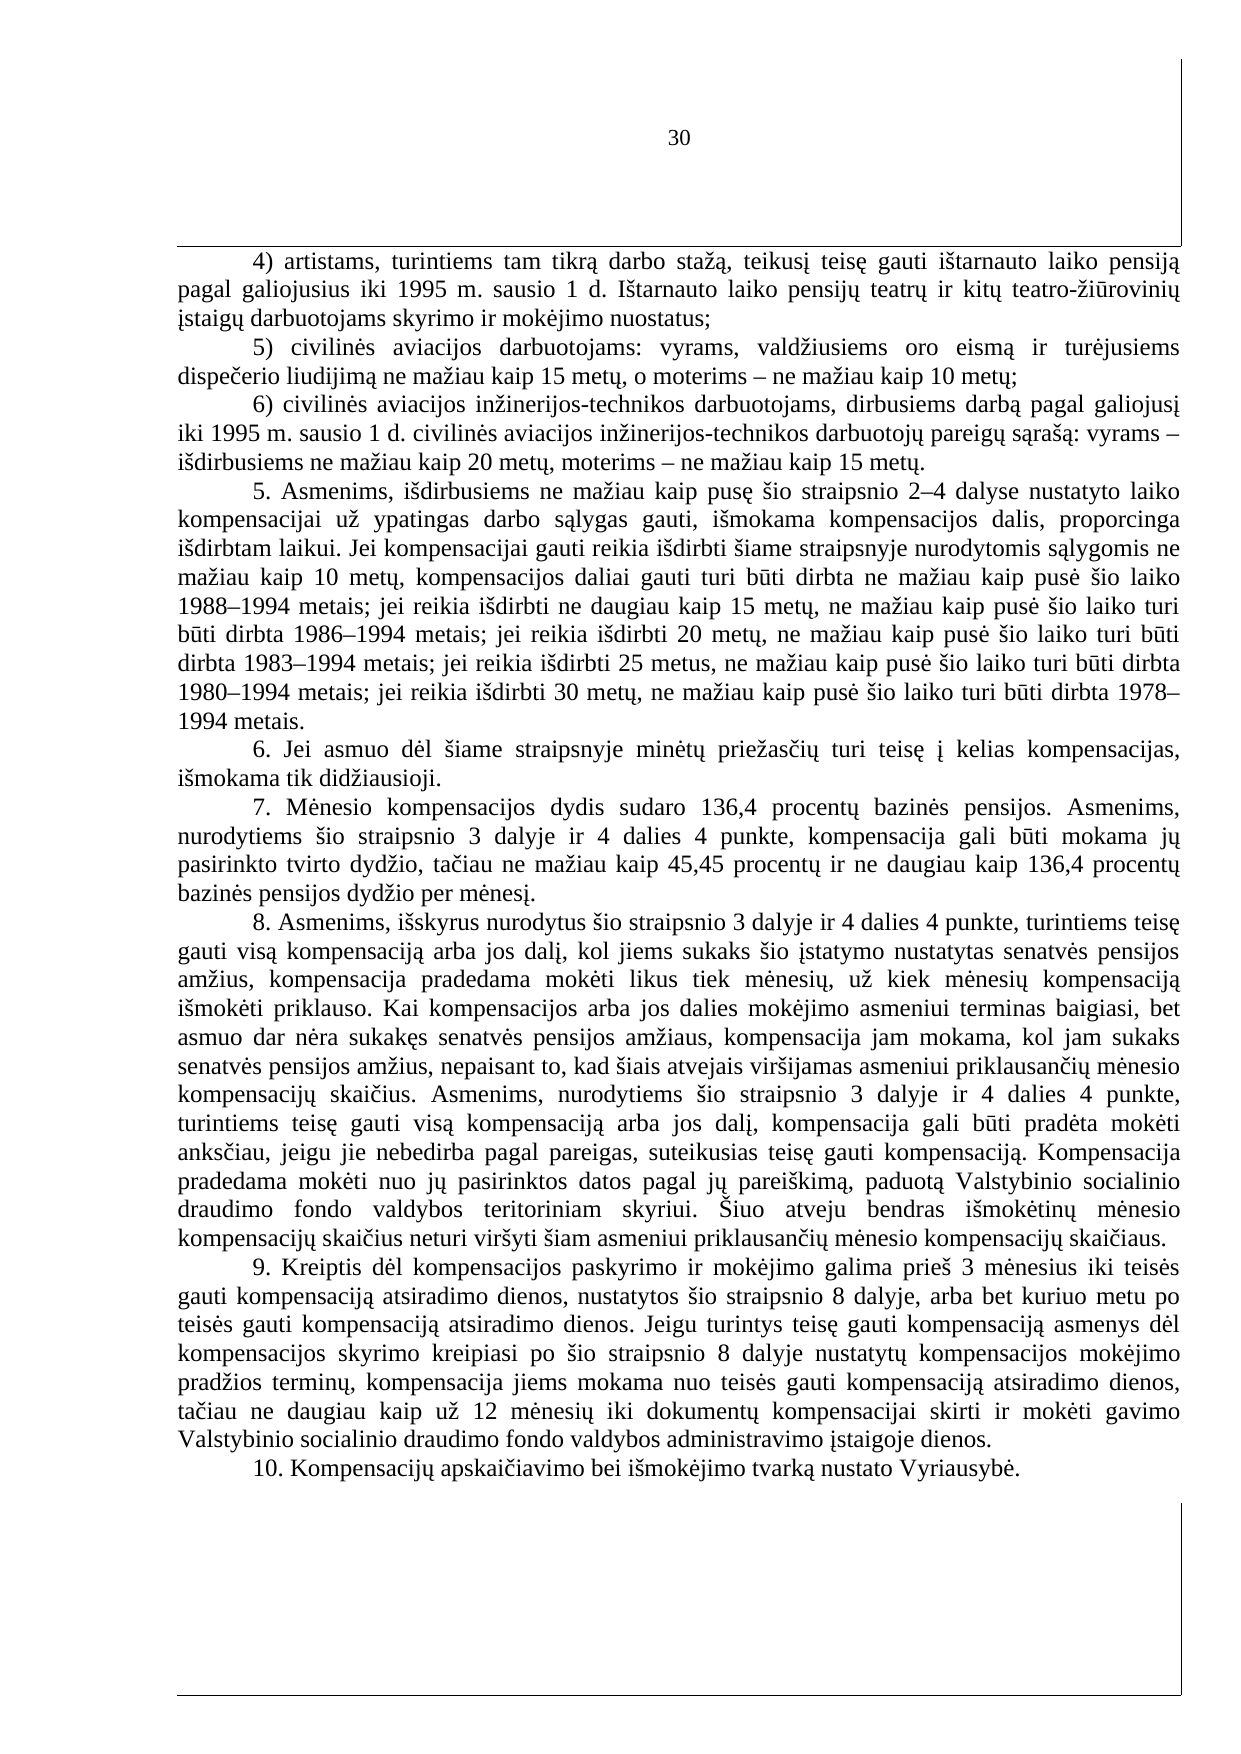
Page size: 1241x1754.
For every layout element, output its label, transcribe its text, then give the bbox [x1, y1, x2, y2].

text 6. Jei asmuo dėl šiame straipsnyje minėtų priežasčių turi teisę į kelias kompensacijas, išmokama tik didžiausioji. [177, 734, 1181, 792]
text 5) civilinės aviacijos darbuotojams: vyrams, valdžiusiems oro eismą ir turėjusiems dispečerio liudijimą ne mažiau kaip 15 metų, o moterims – ne mažiau kaip 10 metų; [177, 332, 1181, 389]
text 6) civilinės aviacijos inžinerijos-technikos darbuotojams, dirbusiems darbą pagal galiojusį iki 1995 m. sausio 1 d. civilinės aviacijos inžinerijos-technikos darbuotojų pareigų sąrašą: vyrams – išdirbusiems ne mažiau kaip 20 metų, moterims – ne mažiau kaip 15 metų. [177, 389, 1181, 476]
text 4) artistams, turintiems tam tikrą darbo stažą, teikusį teisę gauti ištarnauto laiko pensiją pagal galiojusius iki 1995 m. sausio 1 d. Ištarnauto laiko pensijų teatrų ir kitų teatro-žiūrovinių įstaigų darbuotojams skyrimo ir mokėjimo nuostatus; [177, 246, 1181, 332]
text 8. Asmenims, išskyrus nurodytus šio straipsnio 3 dalyje ir 4 dalies 4 punkte, turintiems teisę gauti visą kompensaciją arba jos dalį, kol jiems sukaks šio įstatymo nustatytas senatvės pensijos amžius, kompensacija pradedama mokėti likus tiek mėnesių, už kiek mėnesių kompensaciją išmokėti priklauso. Kai kompensacijos arba jos dalies mokėjimo asmeniui terminas baigiasi, bet asmuo dar nėra sukakęs senatvės pensijos amžiaus, kompensacija jam mokama, kol jam sukaks senatvės pensijos amžius, nepaisant to, kad šiais atvejais viršijamas asmeniui priklausančių mėnesio kompensacijų skaičius. Asmenims, nurodytiems šio straipsnio 3 dalyje ir 4 dalies 4 punkte, turintiems teisę gauti visą kompensaciją arba jos dalį, kompensacija gali būti pradėta mokėti anksčiau, jeigu jie nebedirba pagal pareigas, suteikusias teisę gauti kompensaciją. Kompensacija pradedama mokėti nuo jų pasirinktos datos pagal jų pareiškimą, paduotą Valstybinio socialinio draudimo fondo valdybos teritoriniam skyriui. Šiuo atveju bendras išmokėtinų mėnesio kompensacijų skaičius neturi viršyti šiam asmeniui priklausančių mėnesio kompensacijų skaičiaus. [177, 907, 1181, 1252]
text 9. Kreiptis dėl kompensacijos paskyrimo ir mokėjimo galima prieš 3 mėnesius iki teisės gauti kompensaciją atsiradimo dienos, nustatytos šio straipsnio 8 dalyje, arba bet kuriuo metu po teisės gauti kompensaciją atsiradimo dienos. Jeigu turintys teisę gauti kompensaciją asmenys dėl kompensacijos skyrimo kreipiasi po šio straipsnio 8 dalyje nustatytų kompensacijos mokėjimo pradžios terminų, kompensacija jiems mokama nuo teisės gauti kompensaciją atsiradimo dienos, tačiau ne daugiau kaip už 12 mėnesių iki dokumentų kompensacijai skirti ir mokėti gavimo Valstybinio socialinio draudimo fondo valdybos administravimo įstaigoje dienos. [177, 1252, 1181, 1453]
text 10. Kompensacijų apskaičiavimo bei išmokėjimo tvarką nustato Vyriausybė. [177, 1453, 1181, 1482]
text 5. Asmenims, išdirbusiems ne mažiau kaip pusę šio straipsnio 2–4 dalyse nustatyto laiko kompensacijai už ypatingas darbo sąlygas gauti, išmokama kompensacijos dalis, proporcinga išdirbtam laikui. Jei kompensacijai gauti reikia išdirbti šiame straipsnyje nurodytomis sąlygomis ne mažiau kaip 10 metų, kompensacijos daliai gauti turi būti dirbta ne mažiau kaip pusė šio laiko 1988–1994 metais; jei reikia išdirbti ne daugiau kaip 15 metų, ne mažiau kaip pusė šio laiko turi būti dirbta 1986–1994 metais; jei reikia išdirbti 20 metų, ne mažiau kaip pusė šio laiko turi būti dirbta 1983–1994 metais; jei reikia išdirbti 25 metus, ne mažiau kaip pusė šio laiko turi būti dirbta 1980–1994 metais; jei reikia išdirbti 30 metų, ne mažiau kaip pusė šio laiko turi būti dirbta 1978–1994 metais. [177, 476, 1181, 734]
text 7. Mėnesio kompensacijos dydis sudaro 136,4 procentų bazinės pensijos. Asmenims, nurodytiems šio straipsnio 3 dalyje ir 4 dalies 4 punkte, kompensacija gali būti mokama jų pasirinkto tvirto dydžio, tačiau ne mažiau kaip 45,45 procentų ir ne daugiau kaip 136,4 procentų bazinės pensijos dydžio per mėnesį. [177, 792, 1181, 907]
